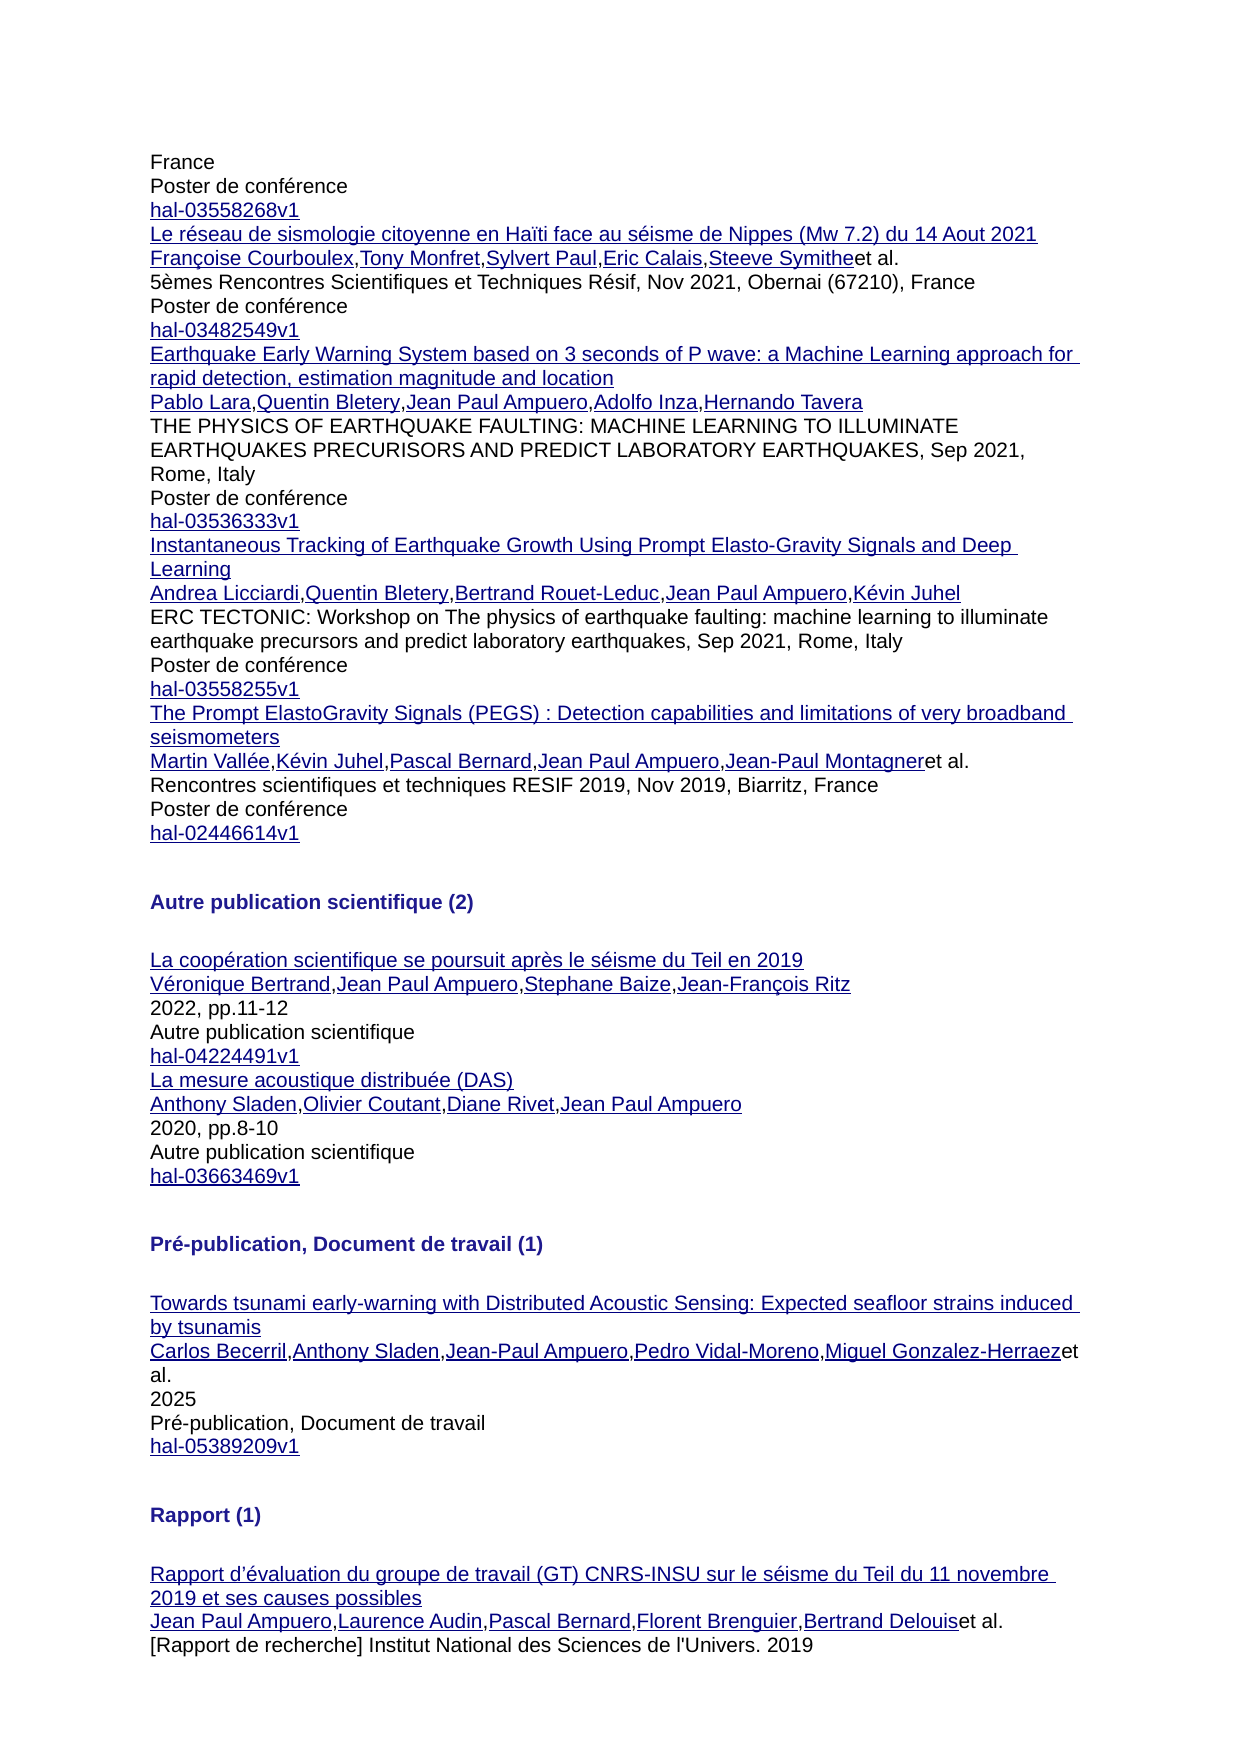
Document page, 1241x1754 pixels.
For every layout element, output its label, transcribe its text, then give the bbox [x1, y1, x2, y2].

subtitle Autre publication scientifique (2) [150, 889, 1090, 913]
table_cell La mesure acoustique distribuée (DAS) Anthony Sladen,Olivier Coutant,Diane Rivet,Jean Paul Ampuero 2020, pp.8-10 Autre publication scientifique hal-03663469v1 [150, 1068, 1090, 1187]
table_header La coopération scientifique se poursuit après le séisme du Teil en 2019 Véronique Bertrand,Jean Paul Ampuero,Stephane Baize,Jean-François Ritz 2022, pp.11-12 Autre publication scientifique hal-04224491v1 [150, 948, 1090, 1068]
table_cell France Poster de conférence hal-03558268v1 [150, 150, 1090, 222]
table_cell Earthquake Early Warning System based on 3 seconds of P wave: a Machine Learning approach for rapid detection, estimation magnitude and location Pablo Lara,Quentin Bletery,Jean Paul Ampuero,Adolfo Inza,Hernando Tavera THE PHYSICS OF EARTHQUAKE FAULTING: MACHINE LEARNING TO ILLUMINATE EARTHQUAKES PRECURISORS AND PREDICT LABORATORY EARTHQUAKES, Sep 2021, Rome, Italy Poster de conférence hal-03536333v1 [150, 342, 1090, 533]
subtitle Rapport (1) [150, 1503, 1090, 1527]
table_header Towards tsunami early-warning with Distributed Acoustic Sensing: Expected seafloor strains induced by tsunamis Carlos Becerril,Anthony Sladen,Jean-Paul Ampuero,Pedro Vidal-Moreno,Miguel Gonzalez-Herraezet al. 2025 Pré-publication, Document de travail hal-05389209v1 [150, 1291, 1090, 1458]
subtitle Pré-publication, Document de travail (1) [150, 1232, 1090, 1256]
table_cell Instantaneous Tracking of Earthquake Growth Using Prompt Elasto-Gravity Signals and Deep Learning Andrea Licciardi,Quentin Bletery,Bertrand Rouet-Leduc,Jean Paul Ampuero,Kévin Juhel ERC TECTONIC: Workshop on The physics of earthquake faulting: machine learning to illuminate earthquake precursors and predict laboratory earthquakes, Sep 2021, Rome, Italy Poster de conférence hal-03558255v1 [150, 533, 1090, 701]
table_cell The Prompt ElastoGravity Signals (PEGS) : Detection capabilities and limitations of very broadband seismometers Martin Vallée,Kévin Juhel,Pascal Bernard,Jean Paul Ampuero,Jean-Paul Montagneret al. Rencontres scientifiques et techniques RESIF 2019, Nov 2019, Biarritz, France Poster de conférence hal-02446614v1 [150, 701, 1090, 845]
table_cell Le réseau de sismologie citoyenne en Haïti face au séisme de Nippes (Mw 7.2) du 14 Aout 2021 Françoise Courboulex,Tony Monfret,Sylvert Paul,Eric Calais,Steeve Symitheet al. 5èmes Rencontres Scientifiques et Techniques Résif, Nov 2021, Obernai (67210), France Poster de conférence hal-03482549v1 [150, 222, 1090, 342]
table_header Rapport d’évaluation du groupe de travail (GT) CNRS‐INSU sur le séisme du Teil du 11 novembre 2019 et ses causes possibles Jean Paul Ampuero,Laurence Audin,Pascal Bernard,Florent Brenguier,Bertrand Delouiset al. [Rapport de recherche] Institut National des Sciences de l'Univers. 2019 [150, 1561, 1090, 1657]
